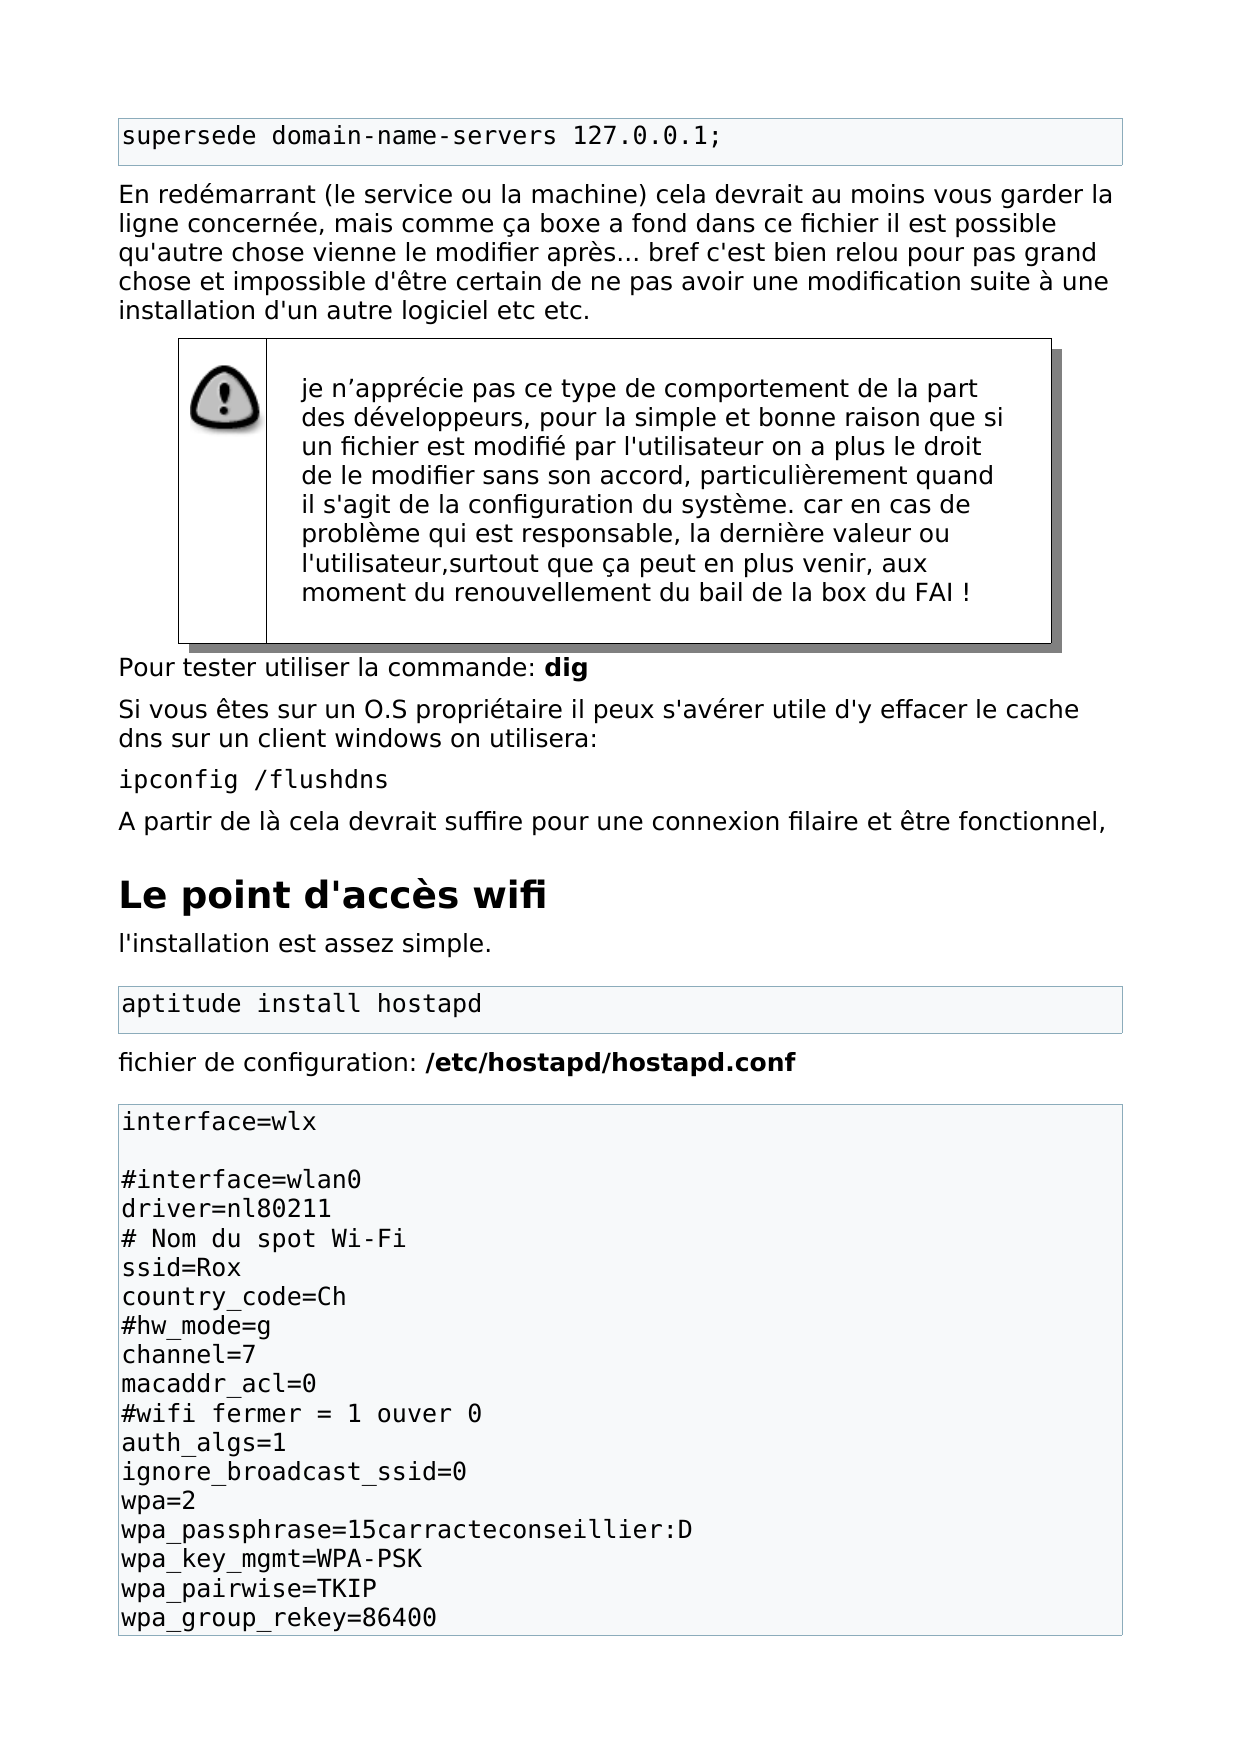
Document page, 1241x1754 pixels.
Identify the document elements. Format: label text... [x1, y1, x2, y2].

text l'installation est assez simple. [118, 929, 1122, 959]
text Si vous êtes sur un O.S propriétaire il peux s'avérer utile d'y effacer le cache dns sur un client windows on utilisera: [118, 695, 1122, 753]
table_header [179, 339, 266, 642]
text A partir de là cela devrait suffire pour une connexion filaire et être fonctionnel, [118, 807, 1122, 836]
table_header aptitude install hostapd [119, 987, 1122, 1033]
picture [190, 362, 266, 437]
text Pour tester utiliser la commande: dig [118, 653, 1122, 682]
subtitle Le point d'accès wifi [118, 873, 1122, 917]
table_header je n’apprécie pas ce type de comportement de la part des développeurs, pour la simple et bonne raison que si un fichier est modifié par l'utilisateur on a plus le droit de le modifier sans son accord, particulièrement quand il s'agit de la configuration du système. car en cas de problème qui est responsable, la dernière valeur ou l'utilisateur,surtout que ça peut en plus venir, aux moment du renouvellement du bail de la box du FAI ! [267, 339, 1051, 642]
text fichier de configuration: /etc/hostapd/hostapd.conf [118, 1048, 1122, 1077]
table_header interface=wlx #interface=wlan0 driver=nl80211 # Nom du spot Wi-Fi ssid=Rox country_code=Ch #hw_mode=g channel=7 macaddr_acl=0 #wifi fermer = 1 ouver 0 auth_algs=1 ignore_broadcast_ssid=0 wpa=2 wpa_passphrase=15carracteconseillier:D wpa_key_mgmt=WPA-PSK wpa_pairwise=TKIP wpa_group_rekey=86400 [119, 1105, 1122, 1635]
text ipconfig /flushdns [118, 766, 1122, 795]
text En redémarrant (le service ou la machine) cela devrait au moins vous garder la ligne concernée, mais comme ça boxe a fond dans ce fichier il est possible qu'autre chose vienne le modifier après... bref c'est bien relou pour pas grand chose et impossible d'être certain de ne pas avoir une modification suite à une installation d'un autre logiciel etc etc. [118, 180, 1122, 326]
table_header supersede domain-name-servers 127.0.0.1; [119, 119, 1122, 165]
